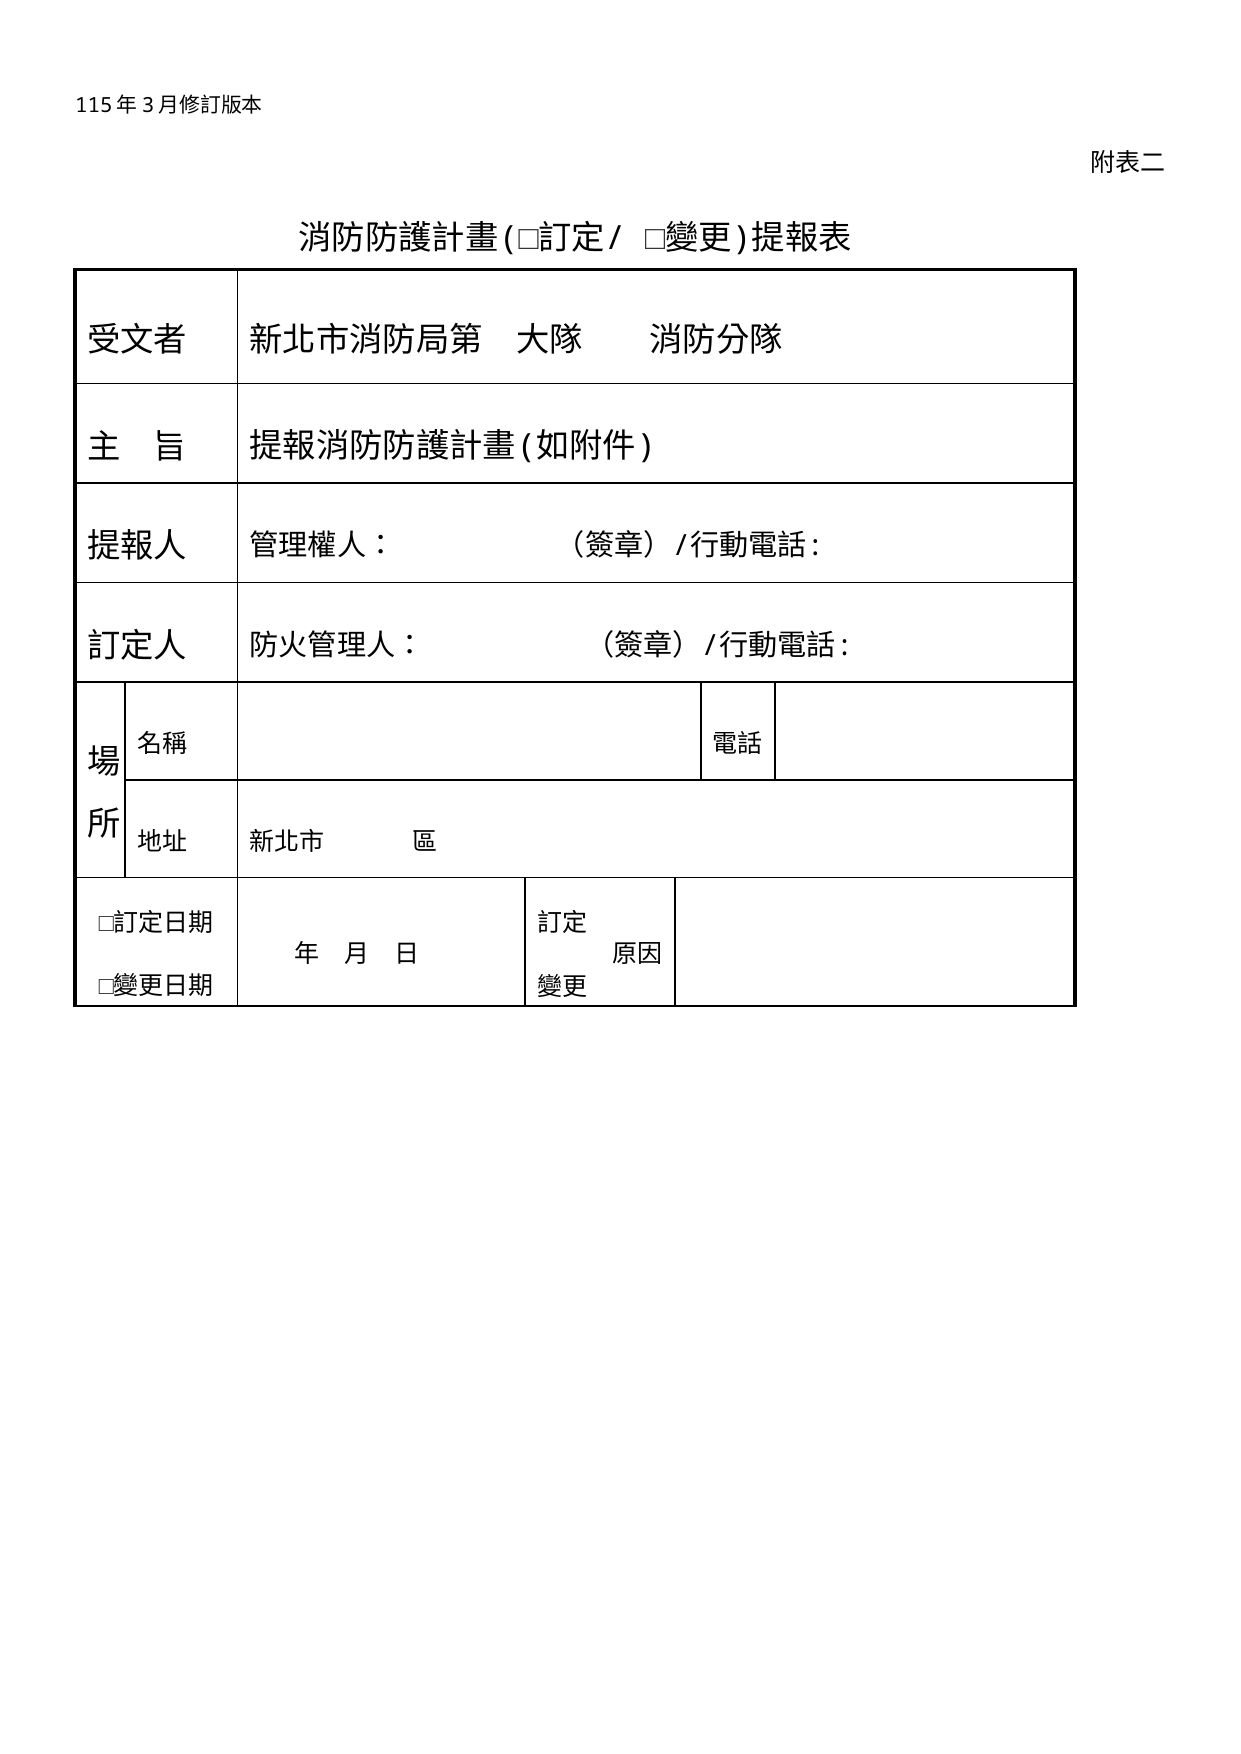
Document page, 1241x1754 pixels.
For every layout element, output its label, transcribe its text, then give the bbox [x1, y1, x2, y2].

text 附表二 [75, 119, 1165, 181]
table_cell 場所 [77, 683, 124, 877]
table_cell 原因 [600, 878, 674, 1005]
table_cell [776, 683, 1073, 779]
table_cell 提報人 [77, 484, 237, 582]
table_cell 主 旨 [77, 384, 237, 482]
table_cell 名稱 [126, 683, 237, 779]
table_cell 管理權人： （簽章）/行動電話: [238, 484, 1073, 582]
table_cell □訂定日期 □變更日期 [77, 878, 237, 1005]
table_cell 變更 [526, 941, 600, 1005]
table_cell [238, 683, 700, 779]
table_cell [676, 878, 1073, 1005]
table_cell 提報消防防護計畫(如附件) [238, 384, 1073, 482]
table_header 消防防護計畫(□訂定/ □變更)提報表 [75, 181, 1075, 268]
table_cell 防火管理人： （簽章）/行動電話: [238, 583, 1073, 681]
table_cell 受文者 [77, 271, 237, 383]
table_cell 訂定人 [77, 583, 237, 681]
table_cell 年 月 日 [238, 878, 524, 1005]
table_cell 訂定 [526, 878, 600, 941]
table_cell 地址 [126, 781, 237, 877]
table_cell 新北市消防局第 大隊 消防分隊 [238, 271, 1073, 383]
table_cell 新北市 區 [238, 781, 1073, 877]
table_cell 電話 [702, 683, 774, 779]
